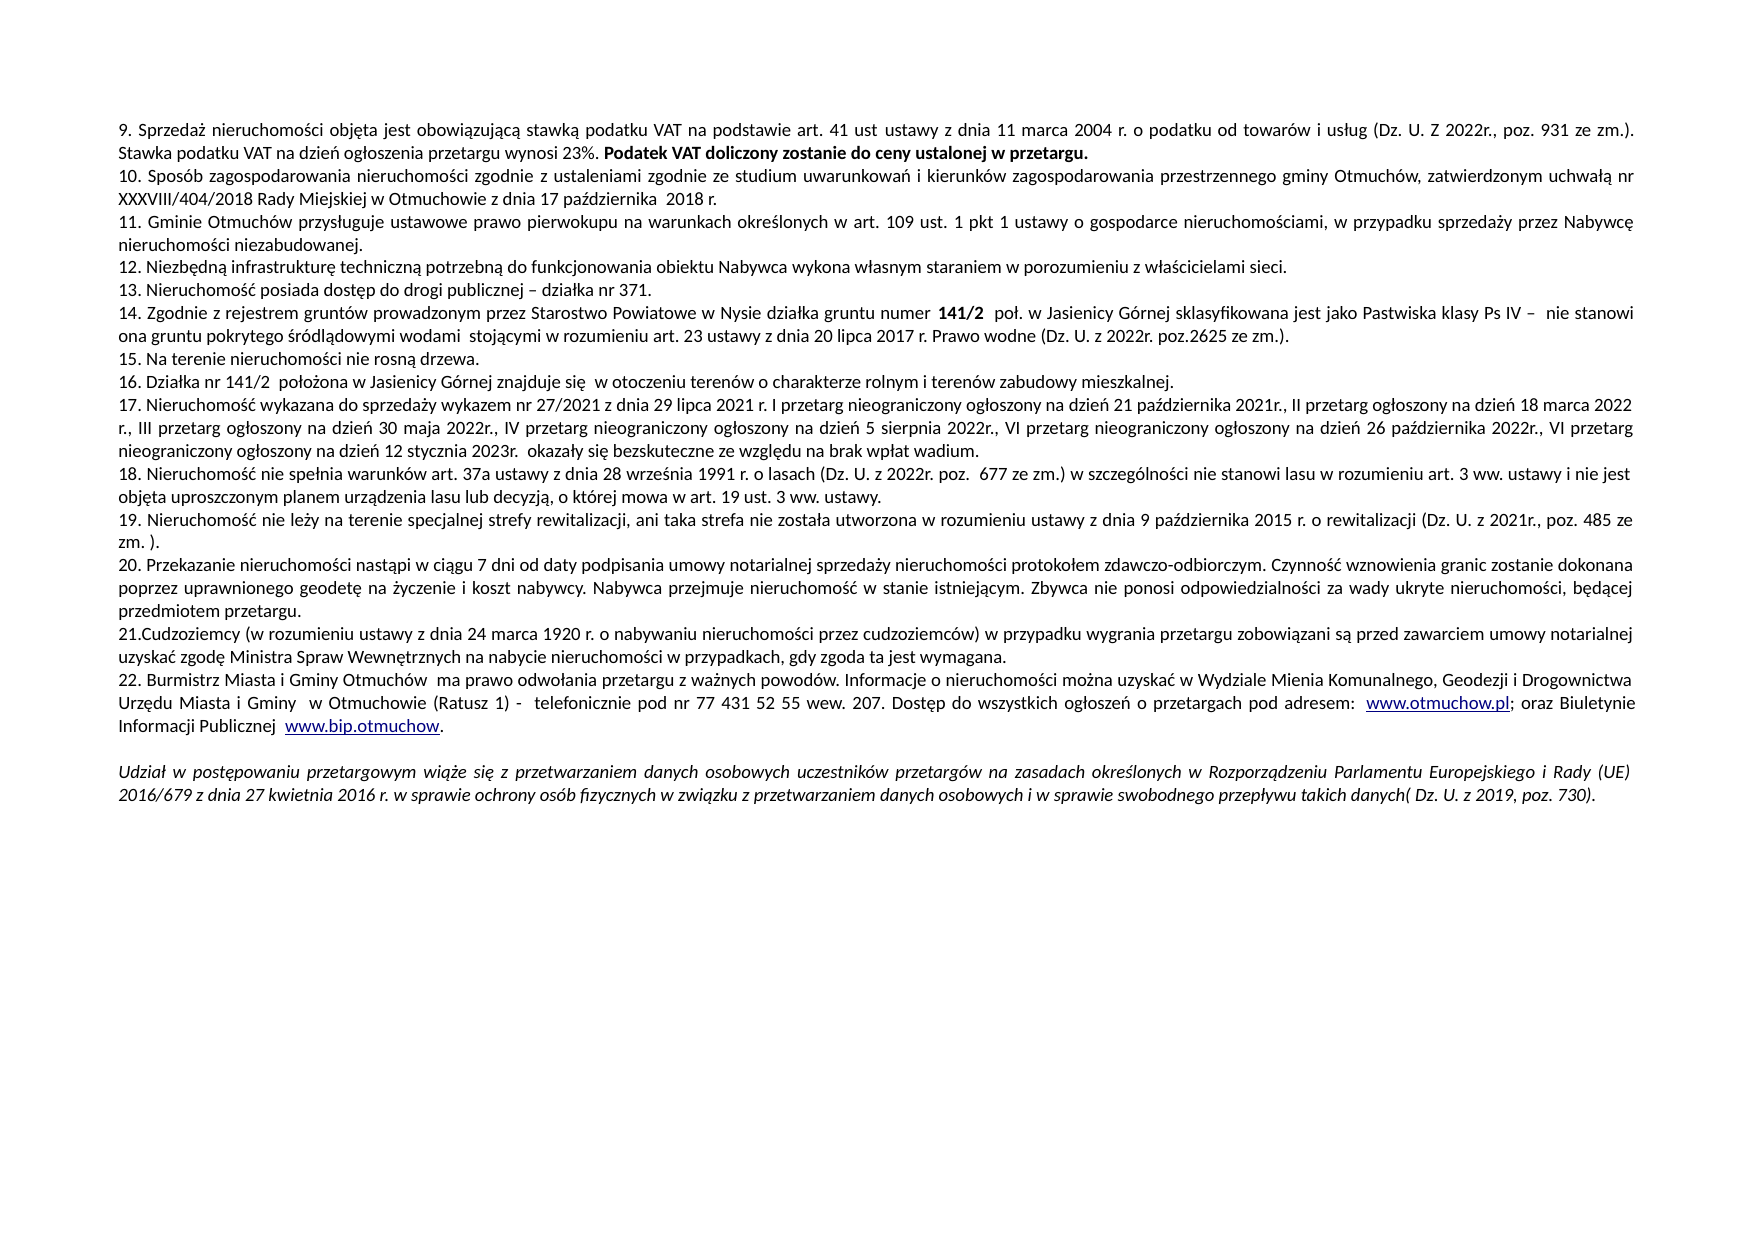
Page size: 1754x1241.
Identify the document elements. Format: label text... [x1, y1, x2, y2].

text 14. Zgodnie z rejestrem gruntów prowadzonym przez Starostwo Powiatowe w Nysie działka gruntu numer 141/2 poł. w Jasienicy Górnej sklasyfikowana jest jako Pastwiska klasy Ps IV – nie stanowi ona gruntu pokrytego śródlądowymi wodami stojącymi w rozumieniu art. 23 ustawy z dnia 20 lipca 2017 r. Prawo wodne (Dz. U. z 2022r. poz.2625 ze zm.). [118, 301, 1636, 347]
text 13. Nieruchomość posiada dostęp do drogi publicznej – działka nr 371. [118, 278, 1636, 301]
text 9. Sprzedaż nieruchomości objęta jest obowiązującą stawką podatku VAT na podstawie art. 41 ust ustawy z dnia 11 marca 2004 r. o podatku od towarów i usług (Dz. U. Z 2022r., poz. 931 ze zm.). Stawka podatku VAT na dzień ogłoszenia przetargu wynosi 23%. Podatek VAT doliczony zostanie do ceny ustalonej w przetargu. [118, 118, 1636, 164]
text 15. Na terenie nieruchomości nie rosną drzewa. [118, 347, 1636, 370]
text 12. Niezbędną infrastrukturę techniczną potrzebną do funkcjonowania obiektu Nabywca wykona własnym staraniem w porozumieniu z właścicielami sieci. [118, 256, 1636, 278]
text 18. Nieruchomość nie spełnia warunków art. 37a ustawy z dnia 28 września 1991 r. o lasach (Dz. U. z 2022r. poz. 677 ze zm.) w szczególności nie stanowi lasu w rozumieniu art. 3 ww. ustawy i nie jest objęta uproszczonym planem urządzenia lasu lub decyzją, o której mowa w art. 19 ust. 3 ww. ustawy. [118, 462, 1636, 508]
text Udział w postępowaniu przetargowym wiąże się z przetwarzaniem danych osobowych uczestników przetargów na zasadach określonych w Rozporządzeniu Parlamentu Europejskiego i Rady (UE) 2016/679 z dnia 27 kwietnia 2016 r. w sprawie ochrony osób fizycznych w związku z przetwarzaniem danych osobowych i w sprawie swobodnego przepływu takich danych( Dz. U. z 2019, poz. 730). [118, 760, 1636, 806]
text 16. Działka nr 141/2 położona w Jasienicy Górnej znajduje się w otoczeniu terenów o charakterze rolnym i terenów zabudowy mieszkalnej. [118, 370, 1636, 393]
text 10. Sposób zagospodarowania nieruchomości zgodnie z ustaleniami zgodnie ze studium uwarunkowań i kierunków zagospodarowania przestrzennego gminy Otmuchów, zatwierdzonym uchwałą nr XXXVIII/404/2018 Rady Miejskiej w Otmuchowie z dnia 17 października 2018 r. [118, 164, 1636, 210]
text 19. Nieruchomość nie leży na terenie specjalnej strefy rewitalizacji, ani taka strefa nie została utworzona w rozumieniu ustawy z dnia 9 października 2015 r. o rewitalizacji (Dz. U. z 2021r., poz. 485 ze zm. ). [118, 508, 1636, 553]
text 17. Nieruchomość wykazana do sprzedaży wykazem nr 27/2021 z dnia 29 lipca 2021 r. I przetarg nieograniczony ogłoszony na dzień 21 października 2021r., II przetarg ogłoszony na dzień 18 marca 2022 r., III przetarg ogłoszony na dzień 30 maja 2022r., IV przetarg nieograniczony ogłoszony na dzień 5 sierpnia 2022r., VI przetarg nieograniczony ogłoszony na dzień 26 października 2022r., VI przetarg nieograniczony ogłoszony na dzień 12 stycznia 2023r. okazały się bezskuteczne ze względu na brak wpłat wadium. [118, 393, 1636, 462]
text 21.Cudzoziemcy (w rozumieniu ustawy z dnia 24 marca 1920 r. o nabywaniu nieruchomości przez cudzoziemców) w przypadku wygrania przetargu zobowiązani są przed zawarciem umowy notarialnej uzyskać zgodę Ministra Spraw Wewnętrznych na nabycie nieruchomości w przypadkach, gdy zgoda ta jest wymagana. [118, 622, 1636, 668]
text 11. Gminie Otmuchów przysługuje ustawowe prawo pierwokupu na warunkach określonych w art. 109 ust. 1 pkt 1 ustawy o gospodarce nieruchomościami, w przypadku sprzedaży przez Nabywcę nieruchomości niezabudowanej. [118, 210, 1636, 256]
text 20. Przekazanie nieruchomości nastąpi w ciągu 7 dni od daty podpisania umowy notarialnej sprzedaży nieruchomości protokołem zdawczo-odbiorczym. Czynność wznowienia granic zostanie dokonana poprzez uprawnionego geodetę na życzenie i koszt nabywcy. Nabywca przejmuje nieruchomość w stanie istniejącym. Zbywca nie ponosi odpowiedzialności za wady ukryte nieruchomości, będącej przedmiotem przetargu. [118, 553, 1636, 622]
text 22. Burmistrz Miasta i Gminy Otmuchów ma prawo odwołania przetargu z ważnych powodów. Informacje o nieruchomości można uzyskać w Wydziale Mienia Komunalnego, Geodezji i Drogownictwa Urzędu Miasta i Gminy w Otmuchowie (Ratusz 1) - telefonicznie pod nr 77 431 52 55 wew. 207. Dostęp do wszystkich ogłoszeń o przetargach pod adresem: www.otmuchow.pl; oraz Biuletynie Informacji Publicznej www.bip.otmuchow. [118, 668, 1636, 737]
